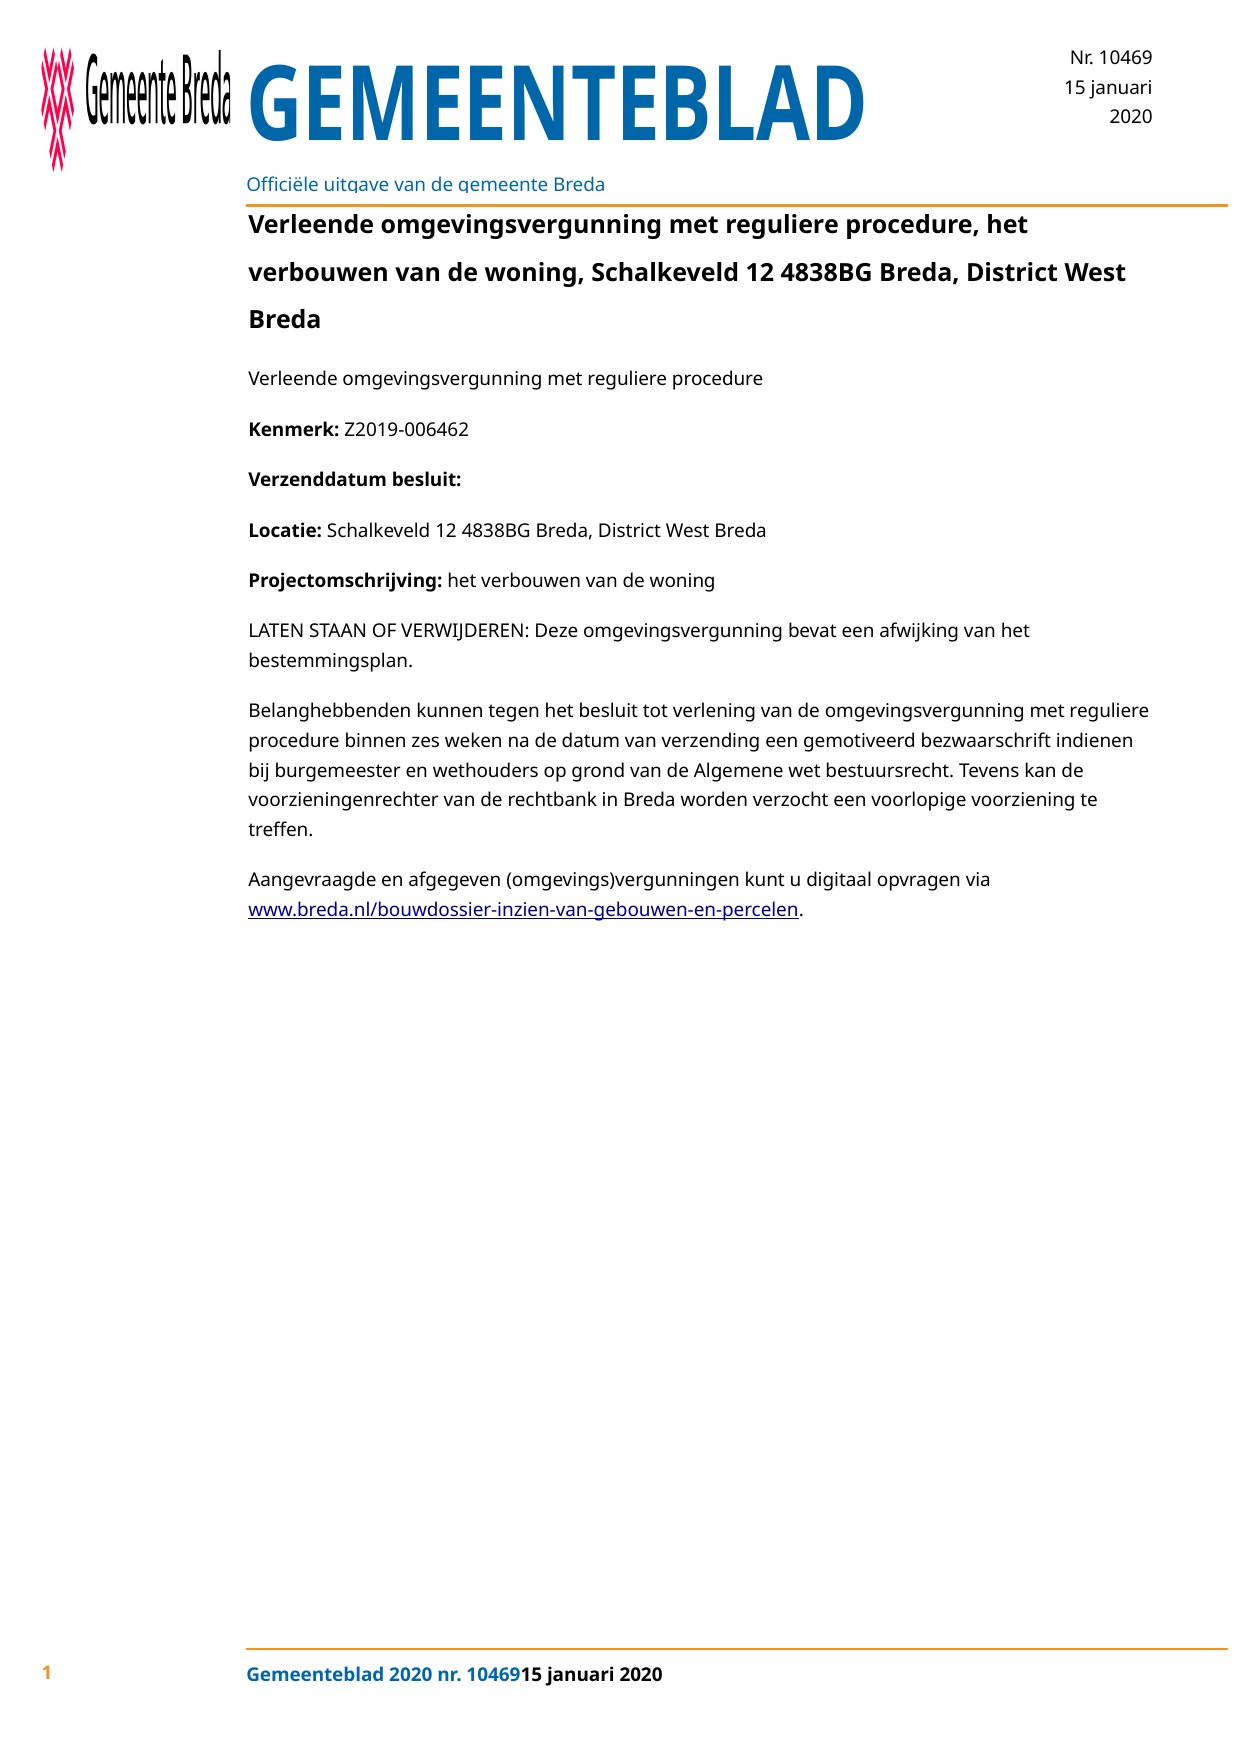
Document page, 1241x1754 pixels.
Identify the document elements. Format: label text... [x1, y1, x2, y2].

text Verleende omgevingsvergunning met reguliere procedure [248, 366, 1152, 391]
text Belanghebbenden kunnen tegen het besluit tot verlening van de omgevingsvergunning met reguliere procedure binnen zes weken na de datum van verzending een gemotiveerd bezwaarschrift indienen bij burgemeester en wethouders op grond van de Algemene wet bestuursrecht. Tevens kan de voorzieningenrechter van de rechtbank in Breda worden verzocht een voorlopige voorziening te treffen. [248, 698, 1152, 842]
text Verleende omgevingsvergunning met reguliere procedure, het verbouwen van de woning, Schalkeveld 12 4838BG Breda, District West Breda [248, 207, 1152, 336]
text Locatie: Schalkeveld 12 4838BG Breda, District West Breda [248, 517, 1152, 542]
text Projectomschrijving: het verbouwen van de woning [248, 567, 1152, 593]
text Aangevraagde en afgegeven (omgevings)vergunningen kunt u digitaal opvragen via www.breda.nl/bouwdossier-inzien-van-gebouwen-en-percelen. [248, 866, 1152, 922]
text LATEN STAAN OF VERWIJDEREN: Deze omgevingsvergunning bevat een afwijking van het bestemmingsplan. [248, 618, 1152, 673]
text Verzenddatum besluit: [248, 466, 1152, 492]
text Kenmerk: Z2019-006462 [248, 416, 1152, 442]
picture [41, 47, 231, 172]
